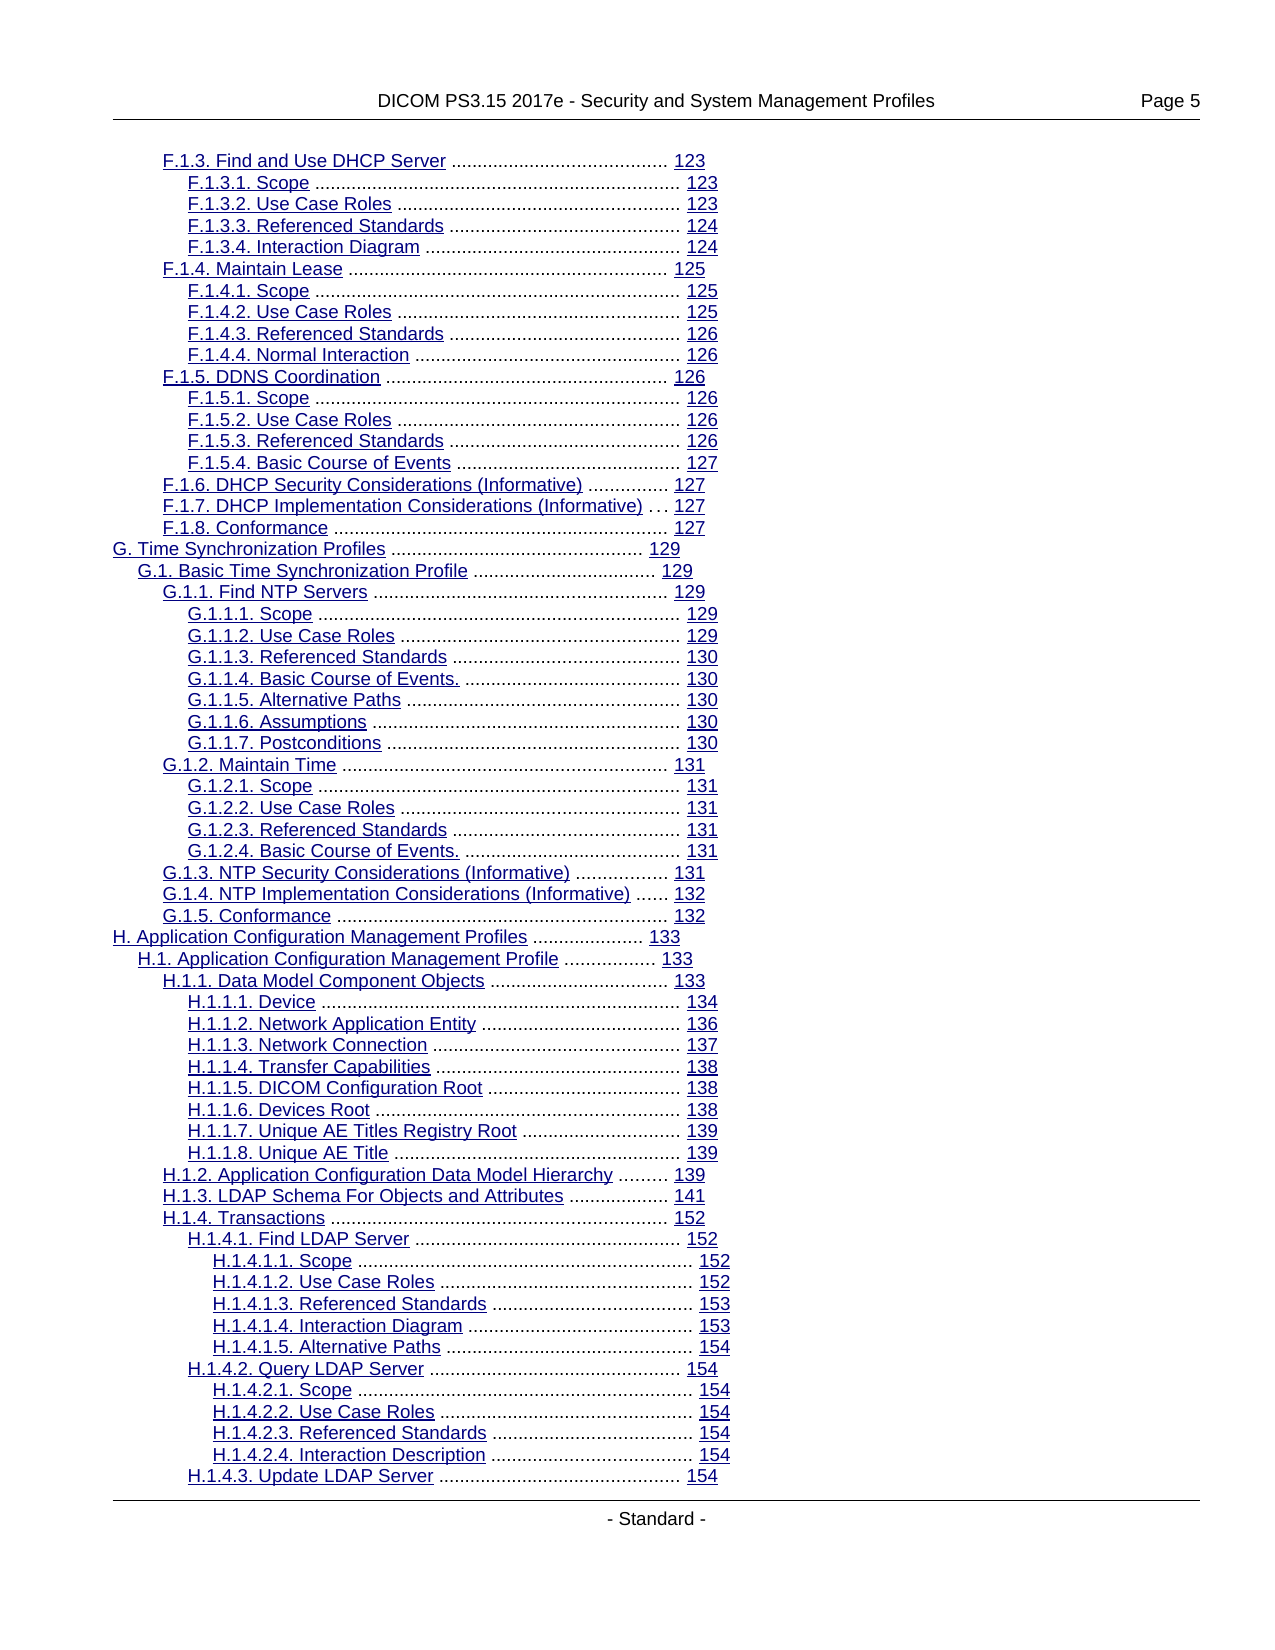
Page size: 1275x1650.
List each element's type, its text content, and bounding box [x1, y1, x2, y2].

text F.1.4.4. Normal Interaction 0 [187, 344, 1175, 366]
text F.1.4.2. Use Case Roles 0 [187, 301, 1175, 322]
text G.1.2.3. Referenced Standards 0 [187, 818, 1175, 840]
text F.1.5.1. Scope 0 [187, 387, 1175, 409]
text H.1.4.2.2. Use Case Roles 0 [212, 1401, 1175, 1422]
text F.1.3.1. Scope 0 [187, 172, 1175, 193]
text H.1.1.6. Devices Root 0 [187, 1099, 1175, 1120]
text H.1.1.4. Transfer Capabilities 0 [187, 1056, 1175, 1077]
text F.1.3. Find and Use DHCP Server 0 [162, 150, 1175, 172]
text H.1.1. Data Model Component Objects 0 [162, 969, 1175, 991]
text F.1.4. Maintain Lease 0 [162, 258, 1175, 279]
text H. Application Configuration Management Profiles 0 [112, 926, 1175, 948]
text H.1.3. LDAP Schema For Objects and Attributes 0 [162, 1185, 1175, 1207]
text F.1.4.1. Scope 0 [187, 279, 1175, 301]
text F.1.3.2. Use Case Roles 0 [187, 193, 1175, 215]
text G.1.2.4. Basic Course of Events. 0 [187, 840, 1175, 862]
text F.1.5.2. Use Case Roles 0 [187, 409, 1175, 430]
text H.1.4.2.4. Interaction Description 0 [212, 1444, 1175, 1465]
text G.1.2. Maintain Time 0 [162, 754, 1175, 775]
text H.1.4.2.3. Referenced Standards 0 [212, 1422, 1175, 1444]
text F.1.3.4. Interaction Diagram 0 [187, 236, 1175, 258]
text G.1.1.6. Assumptions 0 [187, 711, 1175, 732]
text G. Time Synchronization Profiles 0 [112, 538, 1175, 560]
text G.1.1.5. Alternative Paths 0 [187, 689, 1175, 711]
text F.1.3.3. Referenced Standards 0 [187, 215, 1175, 236]
text H.1.4. Transactions 0 [162, 1207, 1175, 1228]
text G.1.1. Find NTP Servers 0 [162, 581, 1175, 603]
text G.1.1.7. Postconditions 0 [187, 732, 1175, 754]
text G.1.1.2. Use Case Roles 0 [187, 624, 1175, 646]
text H.1.4.3. Update LDAP Server 0 [187, 1465, 1175, 1487]
text H.1.4.2. Query LDAP Server 0 [187, 1357, 1175, 1379]
text H.1.4.1.2. Use Case Roles 0 [212, 1271, 1175, 1293]
text G.1.1.4. Basic Course of Events. 0 [187, 667, 1175, 689]
text H.1.4.1.5. Alternative Paths 0 [212, 1336, 1175, 1357]
text H.1.4.2.1. Scope 0 [212, 1379, 1175, 1401]
text G.1.4. NTP Implementation Considerations (Informative) 0 [162, 883, 1175, 905]
text H.1.1.3. Network Connection 0 [187, 1034, 1175, 1056]
text F.1.5.4. Basic Course of Events 0 [187, 452, 1175, 473]
text H.1.1.2. Network Application Entity 0 [187, 1012, 1175, 1034]
text G.1.1.1. Scope 0 [187, 603, 1175, 624]
text G.1. Basic Time Synchronization Profile 0 [137, 560, 1175, 581]
text H.1.1.8. Unique AE Title 0 [187, 1142, 1175, 1163]
text G.1.2.1. Scope 0 [187, 775, 1175, 797]
text H.1.4.1. Find LDAP Server 0 [187, 1228, 1175, 1250]
text F.1.6. DHCP Security Considerations (Informative) 0 [162, 473, 1175, 495]
text F.1.5.3. Referenced Standards 0 [187, 430, 1175, 452]
text H.1.1.5. DICOM Configuration Root 0 [187, 1077, 1175, 1099]
text H.1.1.1. Device 0 [187, 991, 1175, 1012]
text F.1.4.3. Referenced Standards 0 [187, 322, 1175, 344]
text H.1.4.1.1. Scope 0 [212, 1250, 1175, 1271]
text H.1.4.1.4. Interaction Diagram 0 [212, 1314, 1175, 1336]
text G.1.5. Conformance 0 [162, 905, 1175, 926]
text H.1.1.7. Unique AE Titles Registry Root 0 [187, 1120, 1175, 1142]
text G.1.1.3. Referenced Standards 0 [187, 646, 1175, 667]
text G.1.2.2. Use Case Roles 0 [187, 797, 1175, 818]
text G.1.3. NTP Security Considerations (Informative) 0 [162, 862, 1175, 883]
text H.1.4.1.3. Referenced Standards 0 [212, 1293, 1175, 1314]
text H.1. Application Configuration Management Profile 0 [137, 948, 1175, 969]
text F.1.8. Conformance 0 [162, 517, 1175, 538]
text H.1.2. Application Configuration Data Model Hierarchy 0 [162, 1163, 1175, 1185]
text F.1.7. DHCP Implementation Considerations (Informative) 0 [162, 495, 1175, 517]
text F.1.5. DDNS Coordination 0 [162, 366, 1175, 387]
